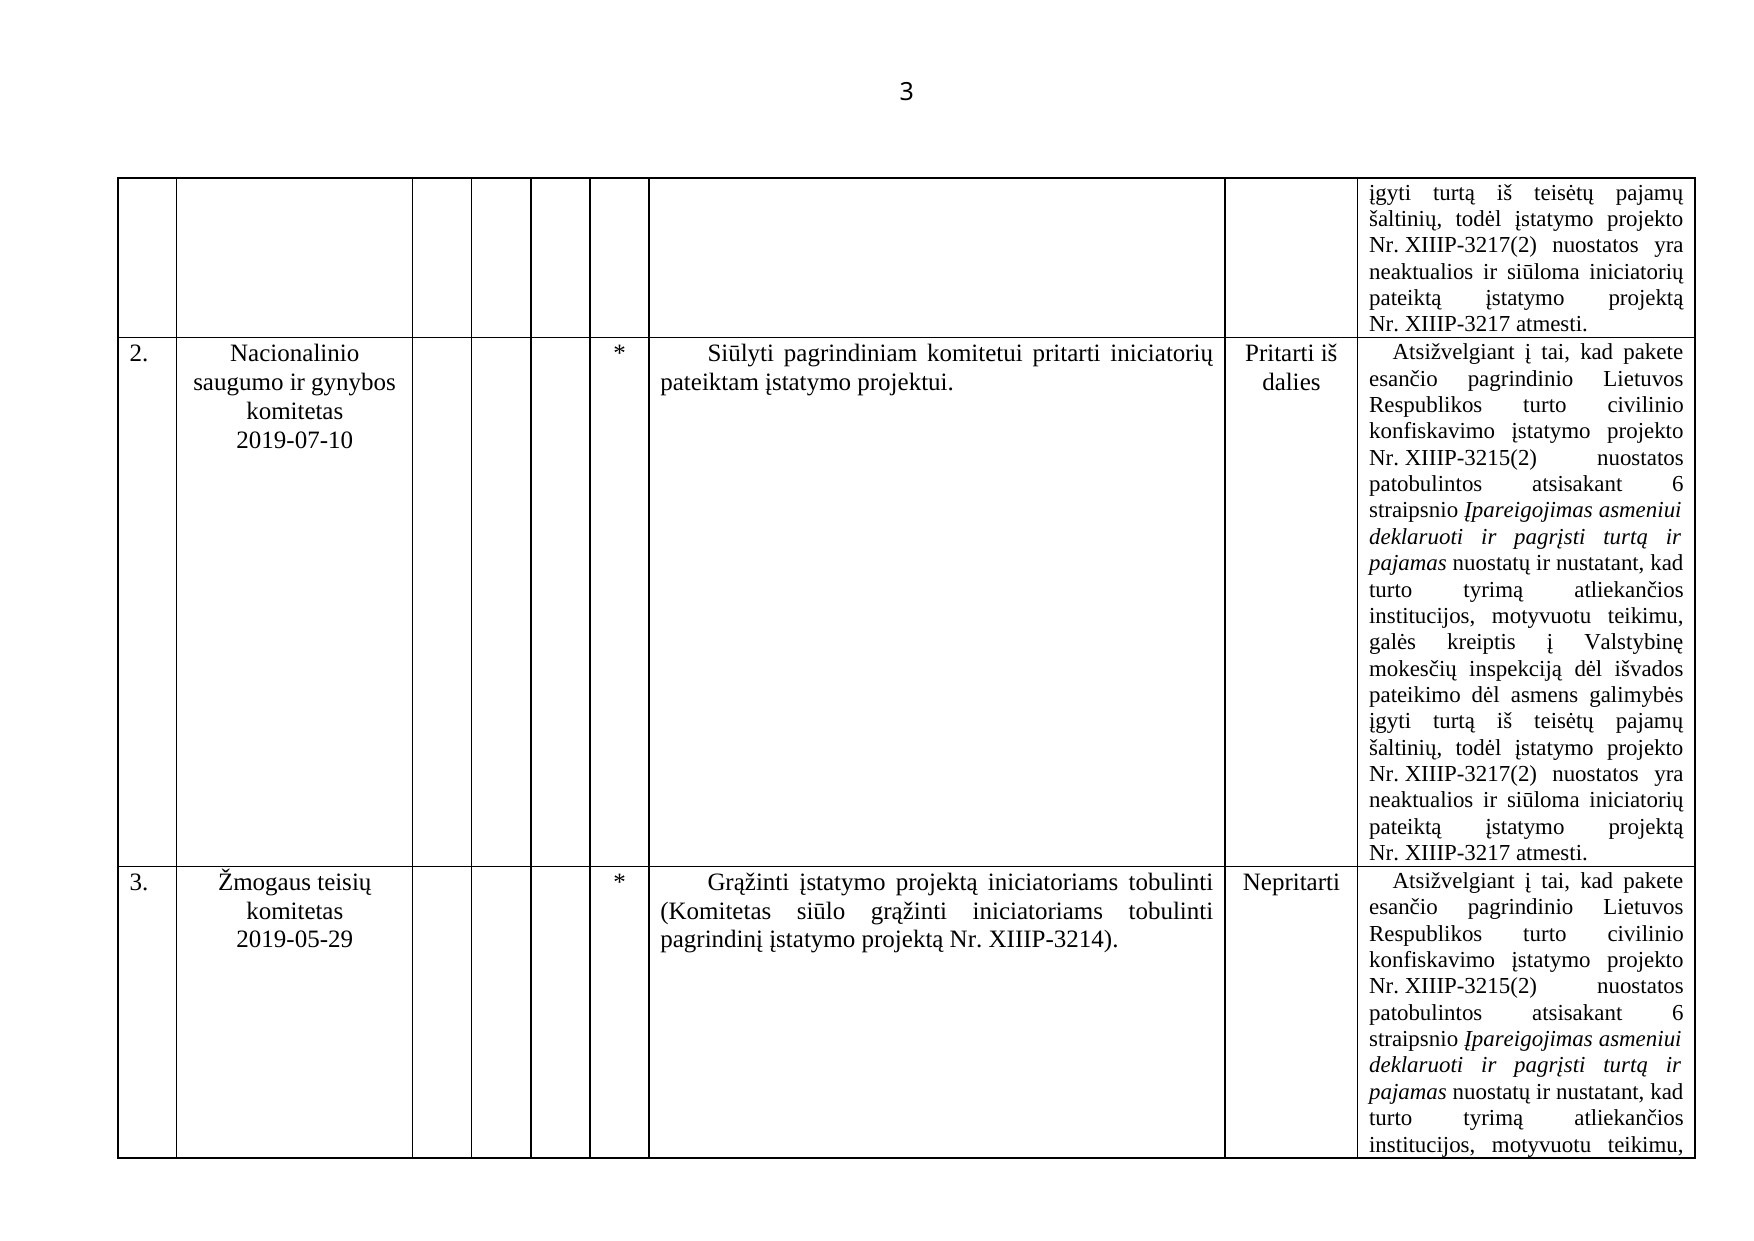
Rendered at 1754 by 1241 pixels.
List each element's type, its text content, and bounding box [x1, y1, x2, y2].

table_cell [119, 179, 176, 337]
table_cell [532, 338, 589, 866]
table_cell [532, 179, 589, 337]
table_cell [472, 179, 530, 337]
table_cell Siūlyti pagrindiniam komitetui pritarti iniciatorių pateiktam įstatymo projektui. [650, 338, 1224, 866]
table_cell Atsižvelgiant į tai, kad pakete esančio pagrindinio Lietuvos Respublikos turto civilinio konfiskavimo įstatymo projekto Nr. XIIIP-3215(2) nuostatos patobulintos atsisakant 6 straipsnio Įpareigojimas asmeniui deklaruoti ir pagrįsti turtą ir pajamas nuostatų ir nustatant, kad turto tyrimą atliekančios institucijos, motyvuotu teikimu, galės kreiptis į Valstybinę mokesčių inspekciją dėl išvados pateikimo dėl asmens galimybės įgyti turtą iš teisėtų pajamų šaltinių, todėl įstatymo projekto Nr. XIIIP-3217(2) nuostatos yra neaktualios ir siūloma iniciatorių pateiktą įstatymo projektą Nr. XIIIP-3217 atmesti. [1358, 338, 1694, 866]
table_cell [413, 179, 471, 337]
table_cell Nacionalinio saugumo ir gynybos komitetas 2019-07-10 [177, 338, 412, 866]
table_cell [532, 867, 589, 1157]
table_cell [472, 338, 530, 866]
table_cell * [591, 338, 648, 866]
table_cell [472, 867, 530, 1157]
table_cell * [591, 867, 648, 1157]
table_cell [591, 179, 648, 337]
table_cell 3. [119, 867, 176, 1157]
table_cell įgyti turtą iš teisėtų pajamų šaltinių, todėl įstatymo projekto Nr. XIIIP-3217(2) nuostatos yra neaktualios ir siūloma iniciatorių pateiktą įstatymo projektą Nr. XIIIP-3217 atmesti. [1358, 179, 1694, 337]
table_cell [413, 338, 471, 866]
table_cell 2. [119, 338, 176, 866]
table_cell [1226, 179, 1357, 337]
table_cell Grąžinti įstatymo projektą iniciatoriams tobulinti (Komitetas siūlo grąžinti iniciatoriams tobulinti pagrindinį įstatymo projektą Nr. XIIIP-3214). [650, 867, 1224, 1157]
table_cell [177, 179, 412, 337]
table_cell Nepritarti [1226, 867, 1357, 1157]
table_cell Atsižvelgiant į tai, kad pakete esančio pagrindinio Lietuvos Respublikos turto civilinio konfiskavimo įstatymo projekto Nr. XIIIP-3215(2) nuostatos patobulintos atsisakant 6 straipsnio Įpareigojimas asmeniui deklaruoti ir pagrįsti turtą ir pajamas nuostatų ir nustatant, kad turto tyrimą atliekančios institucijos, motyvuotu teikimu, [1358, 867, 1694, 1157]
table_cell [650, 179, 1224, 337]
table_cell Pritarti iš dalies [1226, 338, 1357, 866]
table_cell [413, 867, 471, 1157]
table_cell Žmogaus teisių komitetas 2019-05-29 [177, 867, 412, 1157]
